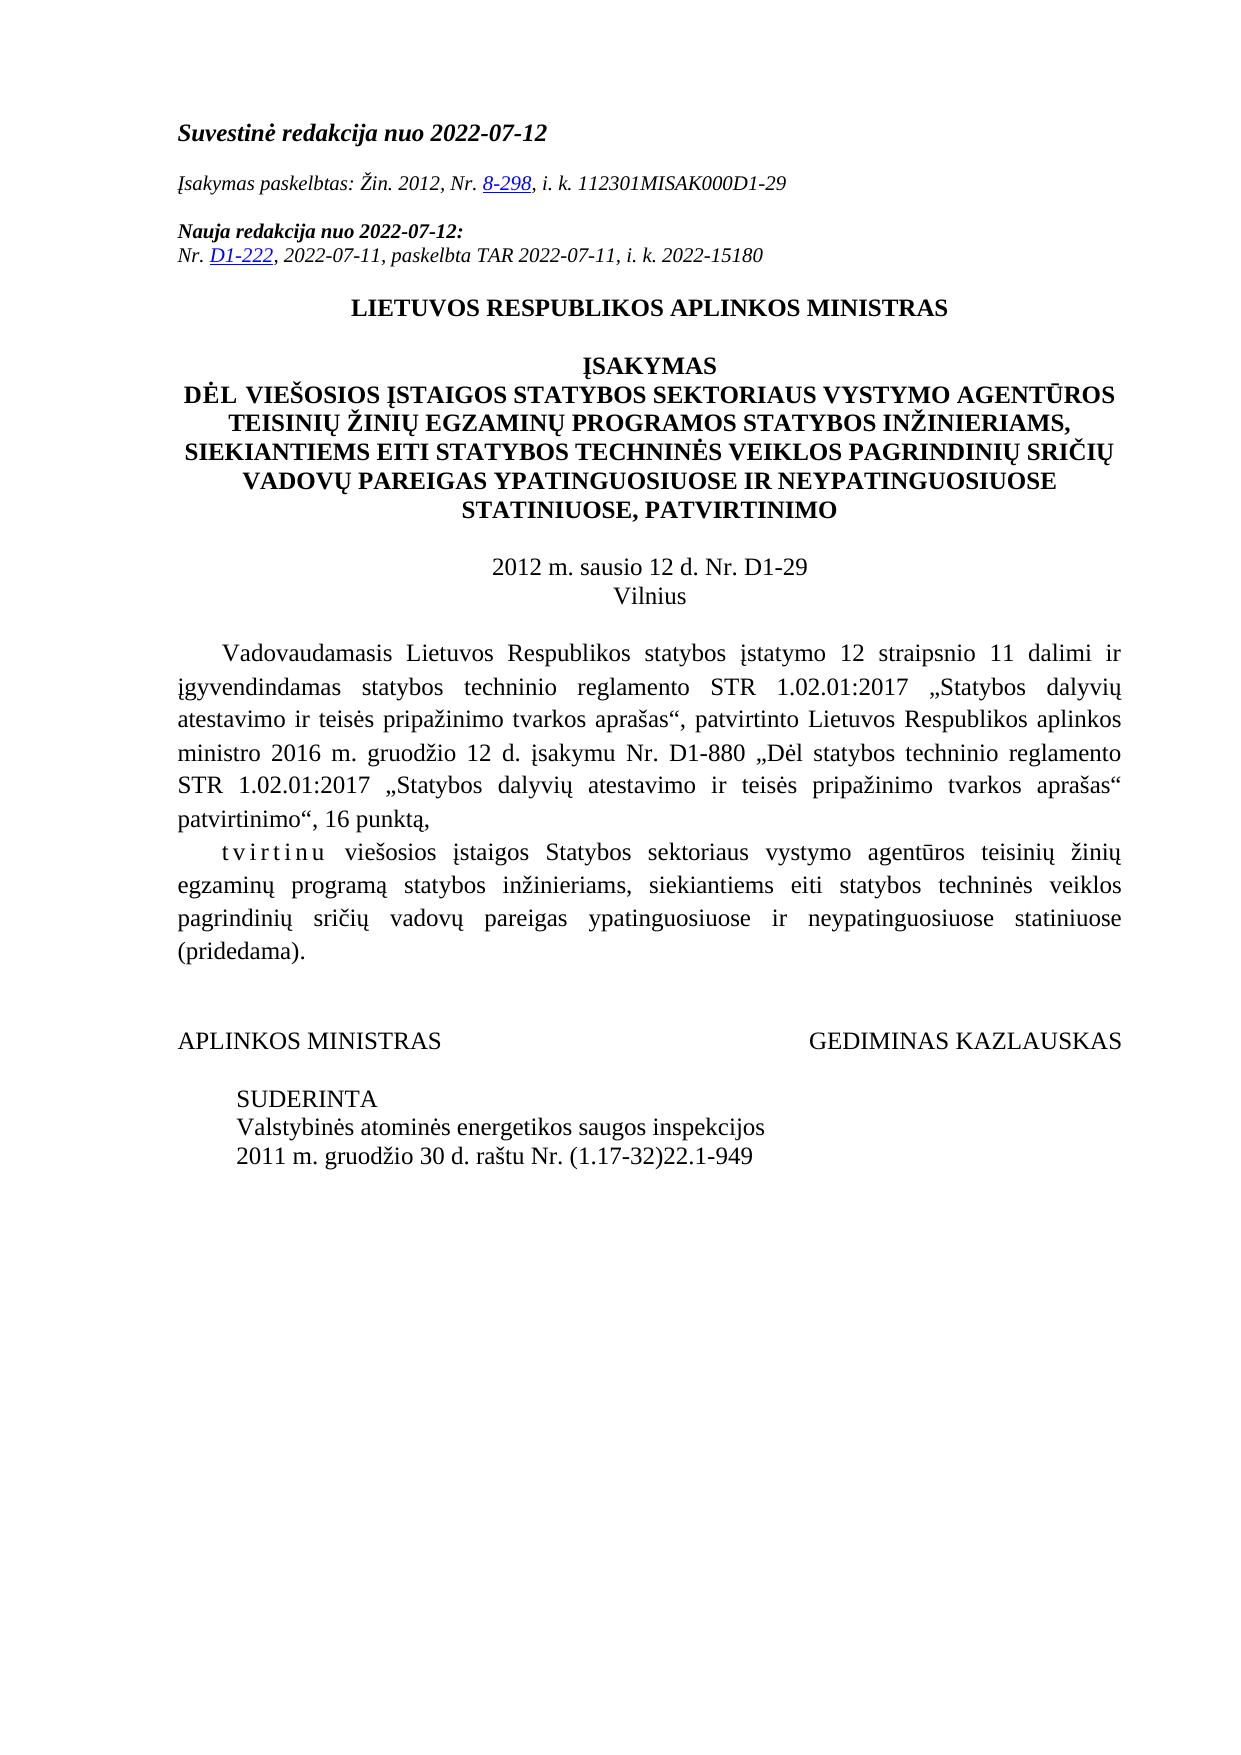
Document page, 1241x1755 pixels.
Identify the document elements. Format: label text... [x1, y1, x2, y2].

text Valstybinės atominės energetikos saugos inspekcijos [177, 1112, 1122, 1141]
text Nauja redakcija nuo 2022-07-12: [177, 219, 1122, 243]
text LIETUVOS RESPUBLIKOS APLINKOS MINISTRAS [177, 293, 1122, 322]
text 2012 m. sausio 12 d. Nr. D1-29 [177, 552, 1122, 581]
text Aplinkos ministras Gediminas Kazlauskas [177, 1026, 1122, 1055]
text 2011 m. gruodžio 30 d. raštu Nr. (1.17-32)22.1-949 [177, 1141, 1122, 1170]
text Vilnius [177, 581, 1122, 610]
text Nr. D1-222, 2022-07-11, paskelbta TAR 2022-07-11, i. k. 2022-15180 [177, 243, 1122, 267]
text ĮSAKYMAS [177, 351, 1122, 380]
text Vadovaudamasis Lietuvos Respublikos statybos įstatymo 12 straipsnio 11 dalimi ir įgyvendindamas statybos techninio reglamento STR 1.02.01:2017 „Statybos dalyvių atestavimo ir teisės pripažinimo tvarkos aprašas“, patvirtinto Lietuvos Respublikos aplinkos ministro 2016 m. gruodžio 12 d. įsakymu Nr. D1-880 „Dėl statybos techninio reglamento STR 1.02.01:2017 „Statybos dalyvių atestavimo ir teisės pripažinimo tvarkos aprašas“ patvirtinimo“, 16 punktą, [177, 638, 1122, 832]
text Suvestinė redakcija nuo 2022-07-12 [177, 118, 1122, 147]
text tvirtinu viešosios įstaigos Statybos sektoriaus vystymo agentūros teisinių žinių egzaminų programą statybos inžinieriams, siekiantiems eiti statybos techninės veiklos pagrindinių sričių vadovų pareigas ypatinguosiuose ir neypatinguosiuose statiniuose (pridedama). [177, 837, 1122, 964]
text SUDERINTA [177, 1084, 1122, 1112]
text DĖL VIEŠOSIOS ĮSTAIGOS STATYBOS SEKTORIAUS VYSTYMO AGENTŪROS TEISINIŲ ŽINIŲ EGZAMINŲ PROGRAMOS STATYBOS INŽINIERIAMS, SIEKIANTIEMS EITI STATYBOS TECHNINĖS VEIKLOS PAGRINDINIŲ SRIČIŲ VADOVŲ PAREIGAS YPATINGUOSIUOSE IR NEYPATINGUOSIUOSE STATINIUOSE, PATVIRTINIMO [177, 380, 1122, 523]
text Įsakymas paskelbtas: Žin. 2012, Nr. 8-298, i. k. 112301MISAK000D1-29 [177, 171, 1122, 195]
